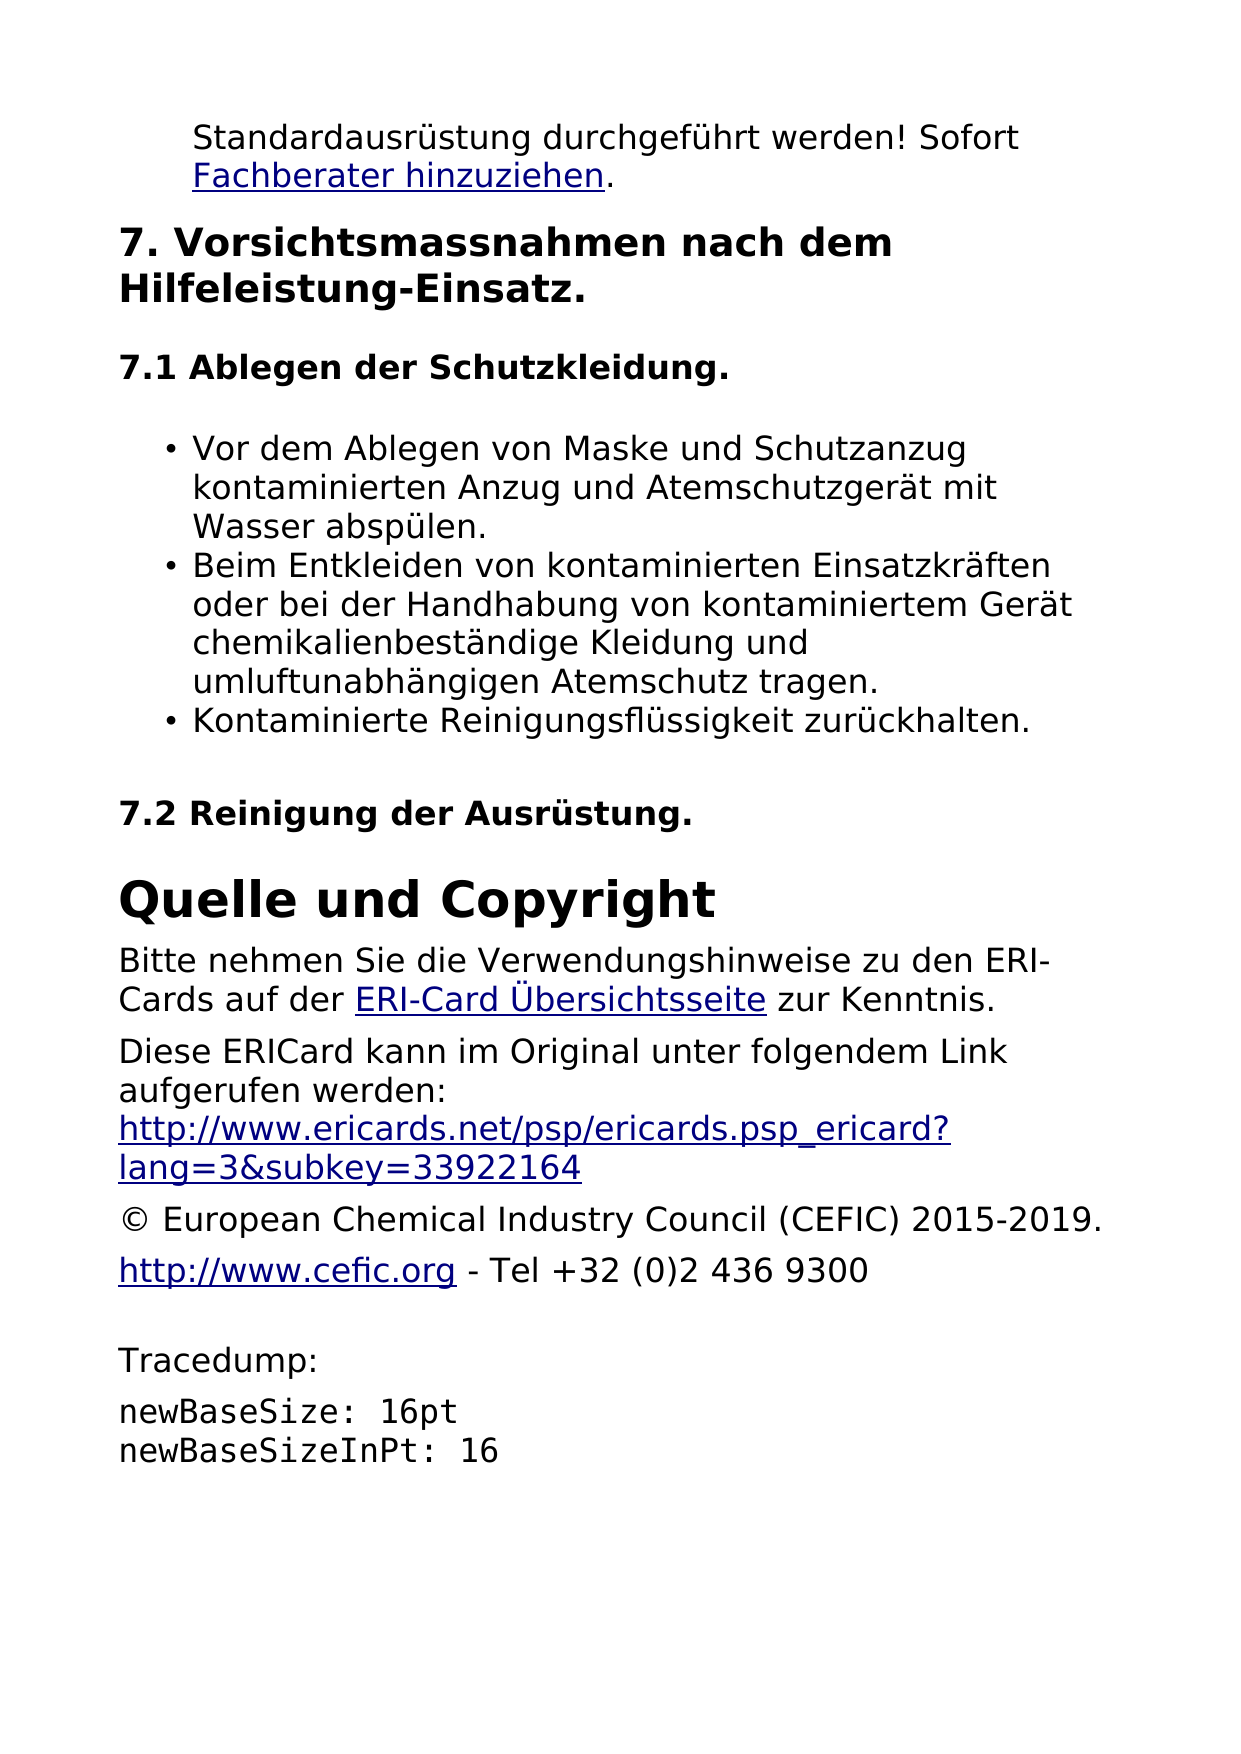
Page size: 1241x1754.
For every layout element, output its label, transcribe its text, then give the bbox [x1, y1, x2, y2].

text Tracedump: [118, 1303, 1122, 1381]
list Beim Entkleiden von kontaminierten Einsatzkräften oder bei der Handhabung von kontaminiertem Gerät chemikalienbeständige Kleidung und umluftunabhängigen Atemschutz tragen. [177, 546, 1122, 702]
subtitle 7. Vorsichtsmassnahmen nach dem Hilfeleistung-Einsatz. [118, 221, 1122, 311]
text Diese ERICard kann im Original unter folgendem Link aufgerufen werden: http://www.ericards.net/psp/ericards.psp_ericard?lang=3&subkey=33922164 [118, 1032, 1122, 1188]
text http://www.cefic.org - Tel +32 (0)2 436 9300 [118, 1251, 1122, 1290]
list Kontaminierte Reinigungsflüssigkeit zurückhalten. [177, 702, 1122, 740]
list Vor dem Ablegen von Maske und Schutzanzug kontaminierten Anzug und Atemschutzgerät mit Wasser abspülen. [177, 429, 1122, 546]
list Standardausrüstung durchgeführt werden! Sofort Fachberater hinzuziehen. [177, 118, 1122, 196]
text © European Chemical Industry Council (CEFIC) 2015-2019. [118, 1200, 1122, 1239]
subtitle 7.1 Ablegen der Schutzkleidung. [118, 349, 1122, 388]
subtitle Quelle und Copyright [118, 871, 1122, 929]
text newBaseSize: 16pt newBaseSizeInPt: 16 [118, 1393, 1122, 1471]
text Bitte nehmen Sie die Verwendungshinweise zu den ERI-Cards auf der ERI-Card Übersichtsseite zur Kenntnis. [118, 942, 1122, 1020]
subtitle 7.2 Reinigung der Ausrüstung. [118, 795, 1122, 834]
